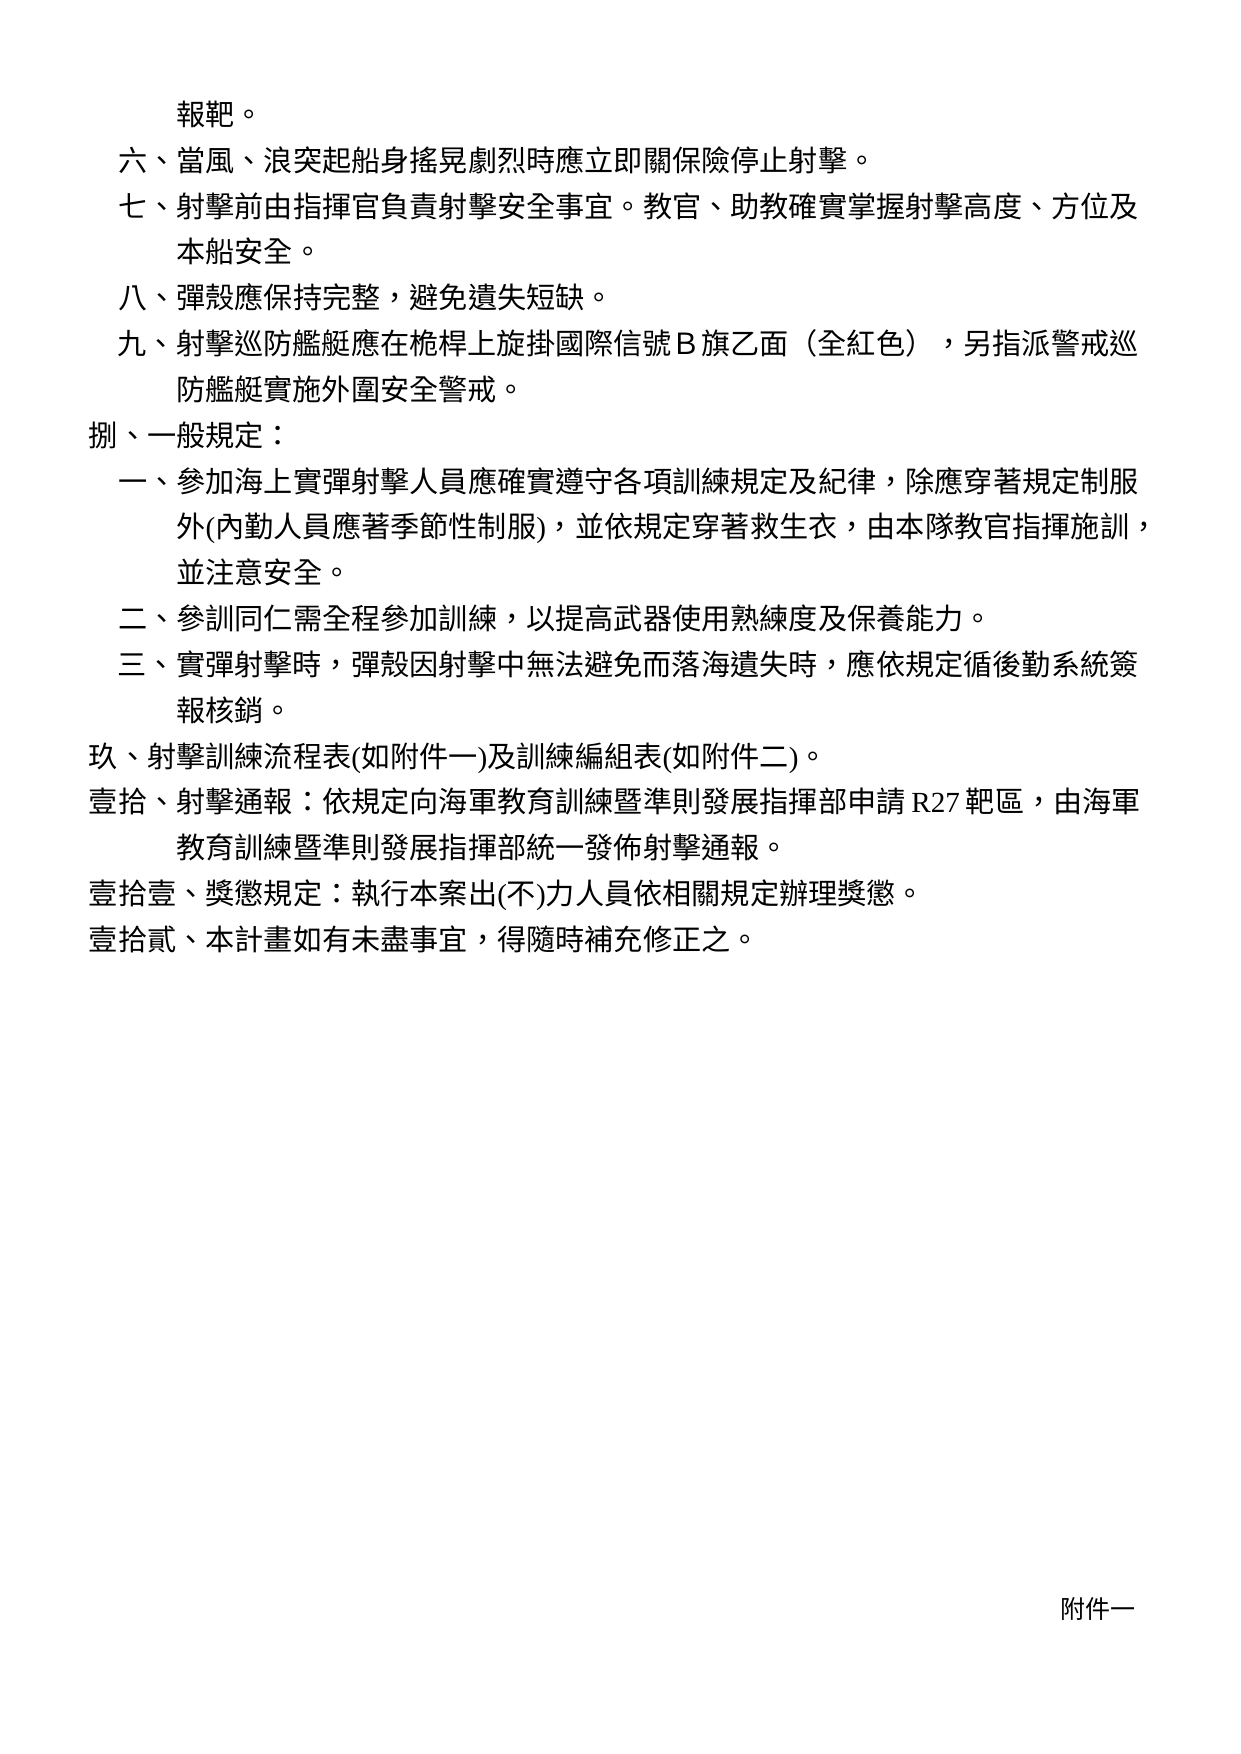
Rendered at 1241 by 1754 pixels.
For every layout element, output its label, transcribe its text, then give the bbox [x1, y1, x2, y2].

text 壹拾、射擊通報：依規定向海軍教育訓練暨準則發展指揮部申請R27靶區，由海軍教育訓練暨準則發展指揮部統一發佈射擊通報。 [89, 776, 1152, 868]
text 玖、射擊訓練流程表(如附件一)及訓練編組表(如附件二)。 [89, 730, 1152, 776]
text 九、射擊巡防艦艇應在桅桿上旋掛國際信號Ｂ旗乙面（全紅色），另指派警戒巡防艦艇實施外圍安全警戒。 [117, 318, 1152, 409]
text 六、當風、浪突起船身搖晃劇烈時應立即關保險停止射擊。 [89, 134, 1152, 180]
text 一、參加海上實彈射擊人員應確實遵守各項訓練規定及紀律，除應穿著規定制服外(內勤人員應著季節性制服)，並依規定穿著救生衣，由本隊教官指揮施訓，並注意安全。 [118, 455, 1152, 593]
text 八、彈殼應保持完整，避免遺失短缺。 [89, 272, 1152, 318]
text 壹拾貳、本計畫如有未盡事宜，得隨時補充修正之。 [89, 914, 1152, 959]
text 報靶。 [118, 89, 1152, 134]
text 附件一 [985, 1590, 1135, 1626]
text 三、實彈射擊時，彈殼因射擊中無法避免而落海遺失時，應依規定循後勤系統簽報核銷。 [117, 639, 1152, 730]
text 七、射擊前由指揮官負責射擊安全事宜。教官、助教確實掌握射擊高度、方位及本船安全。 [118, 180, 1152, 272]
text 壹拾壹、獎懲規定：執行本案出(不)力人員依相關規定辦理獎懲。 [89, 868, 1152, 914]
text 二、參訓同仁需全程參加訓練，以提高武器使用熟練度及保養能力。 [89, 593, 1152, 639]
text 捌、一般規定： [89, 409, 1152, 455]
